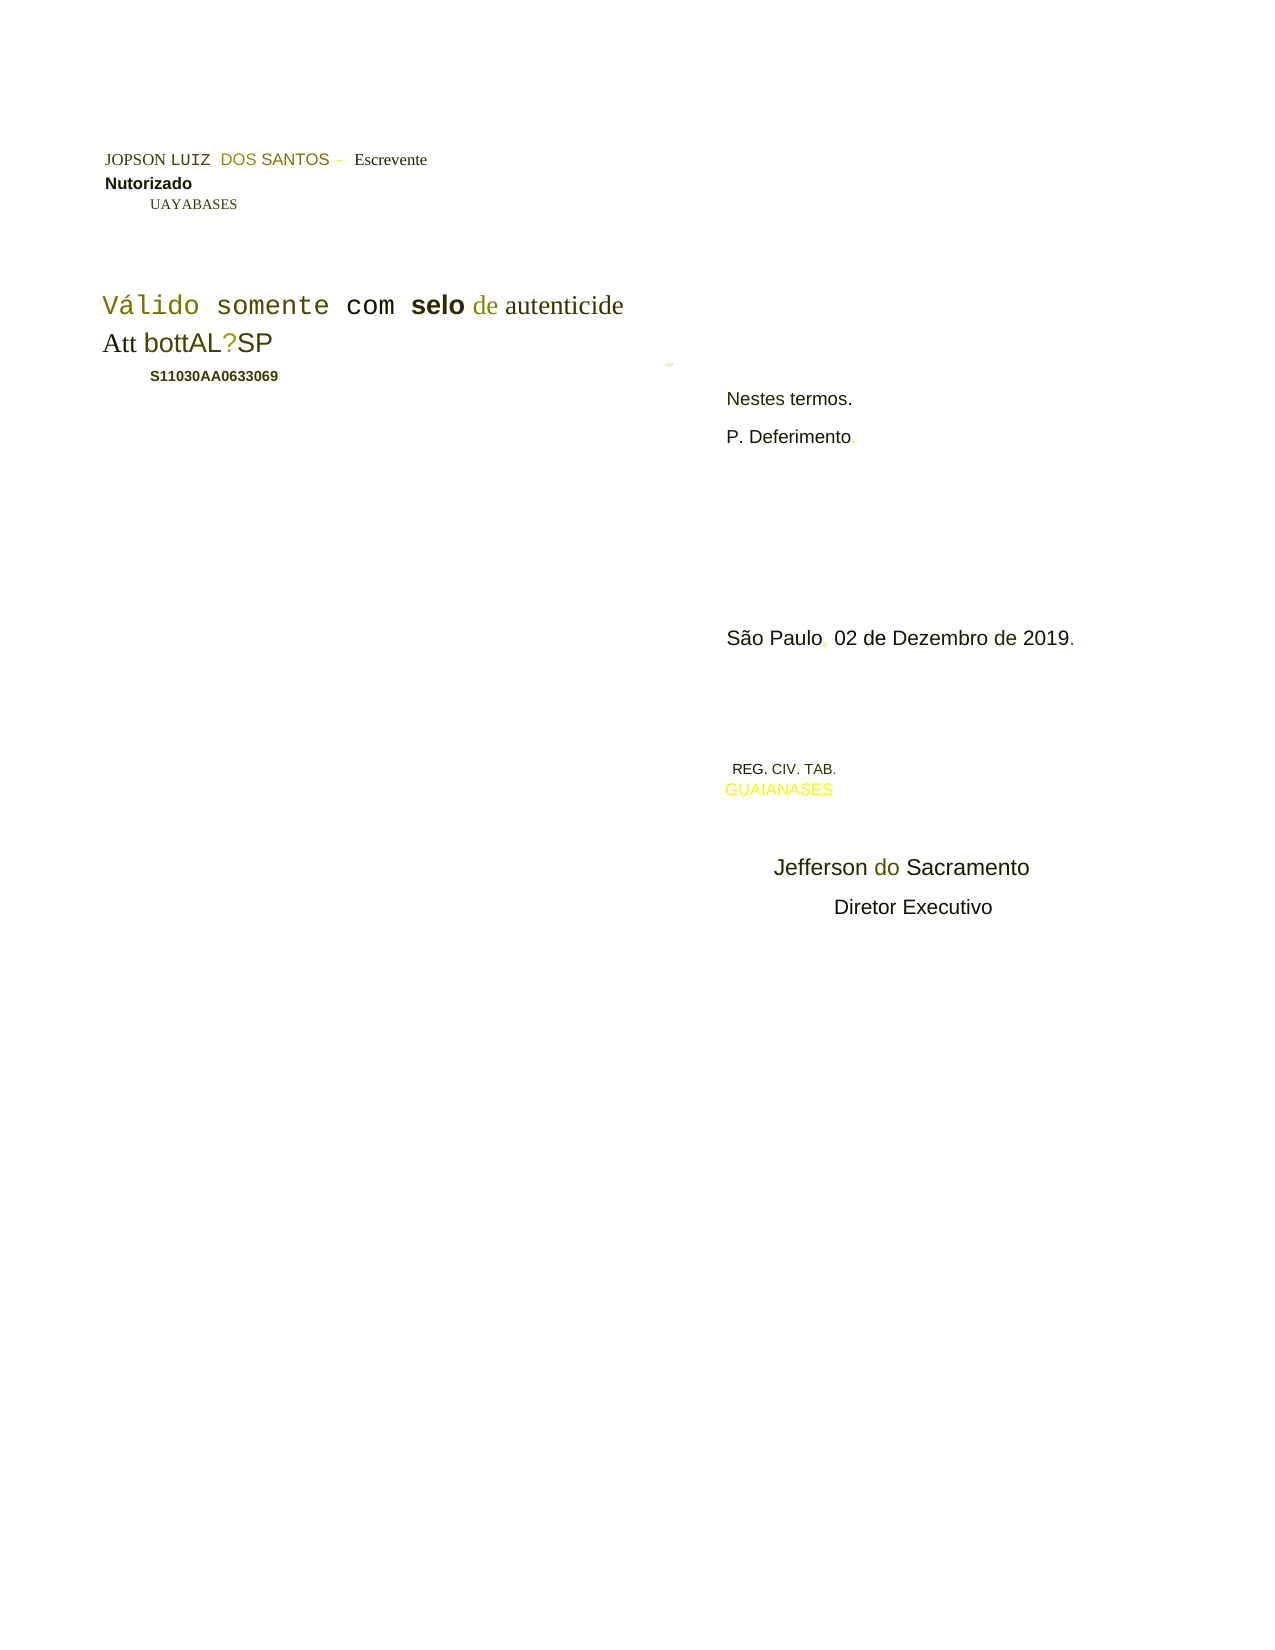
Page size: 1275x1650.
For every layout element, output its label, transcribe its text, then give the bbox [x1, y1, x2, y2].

text GUAIANASES [725, 780, 837, 799]
text São Paulo, 02 de Dezembro de 2019. [726, 626, 1185, 650]
text P. Deferimento. [726, 426, 935, 448]
text S11030AA0633069 [150, 368, 1125, 385]
text JOPSON LUIZ DOS SANTOS - Escrevente Nutorizado [105, 150, 484, 193]
text Diretor Executivo [834, 895, 1063, 919]
text Válido somente com selo de autenticide Att bottAL?SP [102, 289, 633, 358]
text Nestes termos. [726, 387, 928, 409]
text REG. CIV. TAB. [732, 760, 842, 777]
text Jefferson do Sacramento [773, 854, 1092, 881]
text CUD [665, 363, 719, 367]
text UAYABASES [150, 195, 1125, 212]
